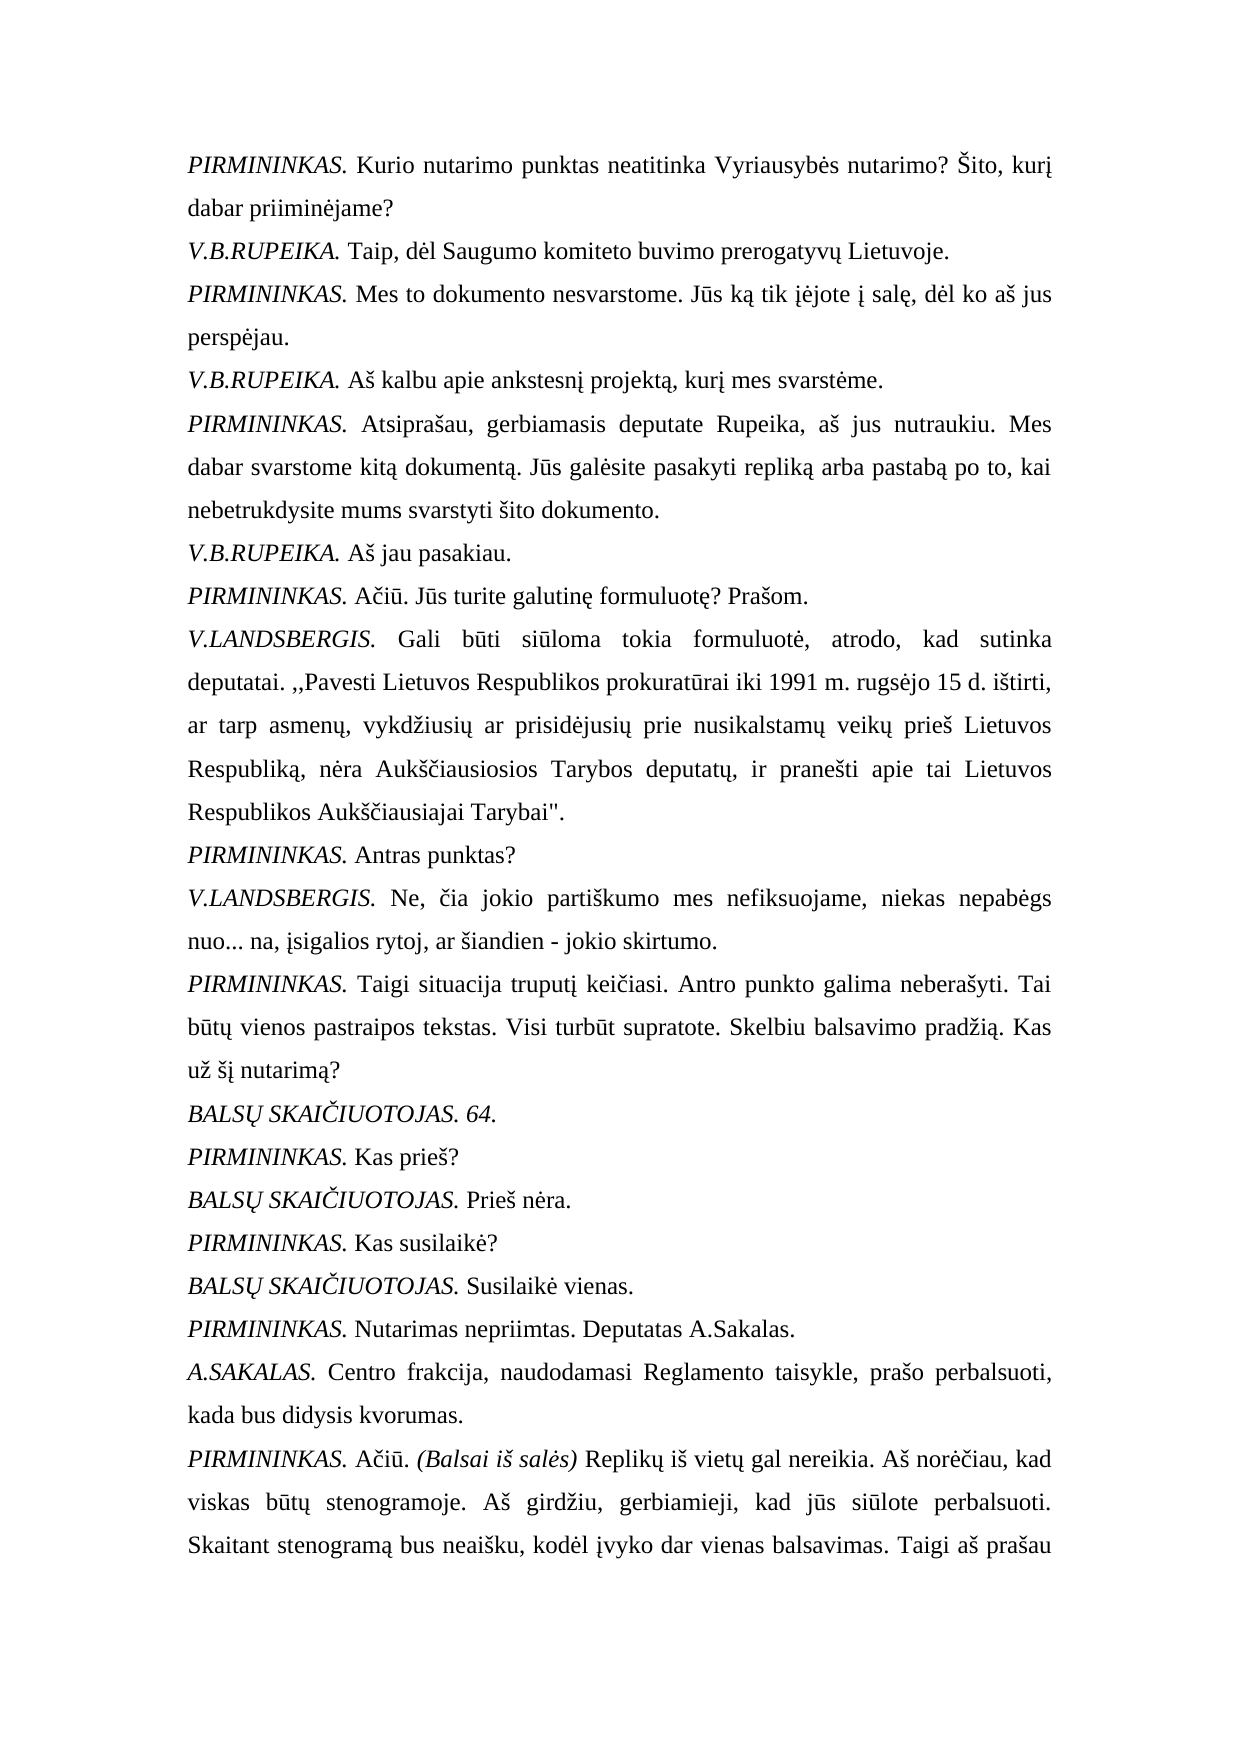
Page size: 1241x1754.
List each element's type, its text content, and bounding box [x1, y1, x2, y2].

text A.SAKALAS. Centro frakcija, naudodamasi Reglamento taisykle, prašo perbalsuoti, kada bus didysis kvorumas. [187, 1357, 1053, 1429]
text V.B.RUPEIKA. Taip, dėl Saugumo komiteto buvimo prerogatyvų Lietuvoje. [187, 236, 1053, 265]
text V.B.RUPEIKA. Aš jau pasakiau. [187, 538, 1053, 567]
text PIRMININKAS. Taigi situacija truputį keičiasi. Antro punkto galima neberašyti. Tai būtų vienos pastraipos tekstas. Visi turbūt supratote. Skelbiu balsavimo pradžią. Kas už šį nutarimą? [187, 969, 1053, 1084]
text V.LANDSBERGIS. Gali būti siūloma tokia formuluotė, atrodo, kad sutinka deputatai. ,,Pavesti Lietuvos Respublikos prokuratūrai iki 1991 m. rugsėjo 15 d. ištirti, ar tarp asmenų, vykdžiusių ar prisidėjusių prie nusikalstamų veikų prieš Lietuvos Respubliką, nėra Aukščiausiosios Tarybos deputatų, ir pranešti apie tai Lietuvos Respublikos Aukščiausiajai Tarybai". [187, 624, 1053, 826]
text PIRMININKAS. Nutarimas nepriimtas. Deputatas A.Sakalas. [187, 1314, 1053, 1343]
text V.LANDSBERGIS. Ne, čia jokio partiškumo mes nefiksuojame, niekas nepabėgs nuo... na, įsigalios rytoj, ar šiandien - jokio skirtumo. [187, 883, 1053, 955]
text PIRMININKAS. Kas prieš? [187, 1142, 1053, 1171]
text PIRMININKAS. Atsiprašau, gerbiamasis deputate Rupeika, aš jus nutraukiu. Mes dabar svarstome kitą dokumentą. Jūs galėsite pasakyti repliką arba pastabą po to, kai nebetrukdysite mums svarstyti šito dokumento. [187, 409, 1053, 524]
text PIRMININKAS. Antras punktas? [187, 840, 1053, 869]
text PIRMININKAS. Ačiū. Jūs turite galutinę formuluotę? Prašom. [187, 581, 1053, 610]
text PIRMININKAS. Kas susilaikė? [187, 1228, 1053, 1257]
text BALSŲ SKAIČIUOTOJAS. 64. [187, 1099, 1053, 1127]
text V.B.RUPEIKA. Aš kalbu apie ankstesnį projektą, kurį mes svarstėme. [187, 366, 1053, 394]
text BALSŲ SKAIČIUOTOJAS. Prieš nėra. [187, 1185, 1053, 1214]
text PIRMININKAS. Ačiū. (Balsai iš salės) Replikų iš vietų gal nereikia. Aš norėčiau, kad viskas būtų stenogramoje. Aš girdžiu, gerbiamieji, kad jūs siūlote perbalsuoti. Skaitant stenogramą bus neaišku, kodėl įvyko dar vienas balsavimas. Taigi aš prašau [187, 1444, 1053, 1559]
text PIRMININKAS. Kurio nutarimo punktas neatitinka Vyriausybės nutarimo? Šito, kurį dabar priiminėjame? [187, 150, 1053, 222]
text BALSŲ SKAIČIUOTOJAS. Susilaikė vienas. [187, 1271, 1053, 1300]
text PIRMININKAS. Mes to dokumento nesvarstome. Jūs ką tik įėjote į salę, dėl ko aš jus perspėjau. [187, 279, 1053, 351]
